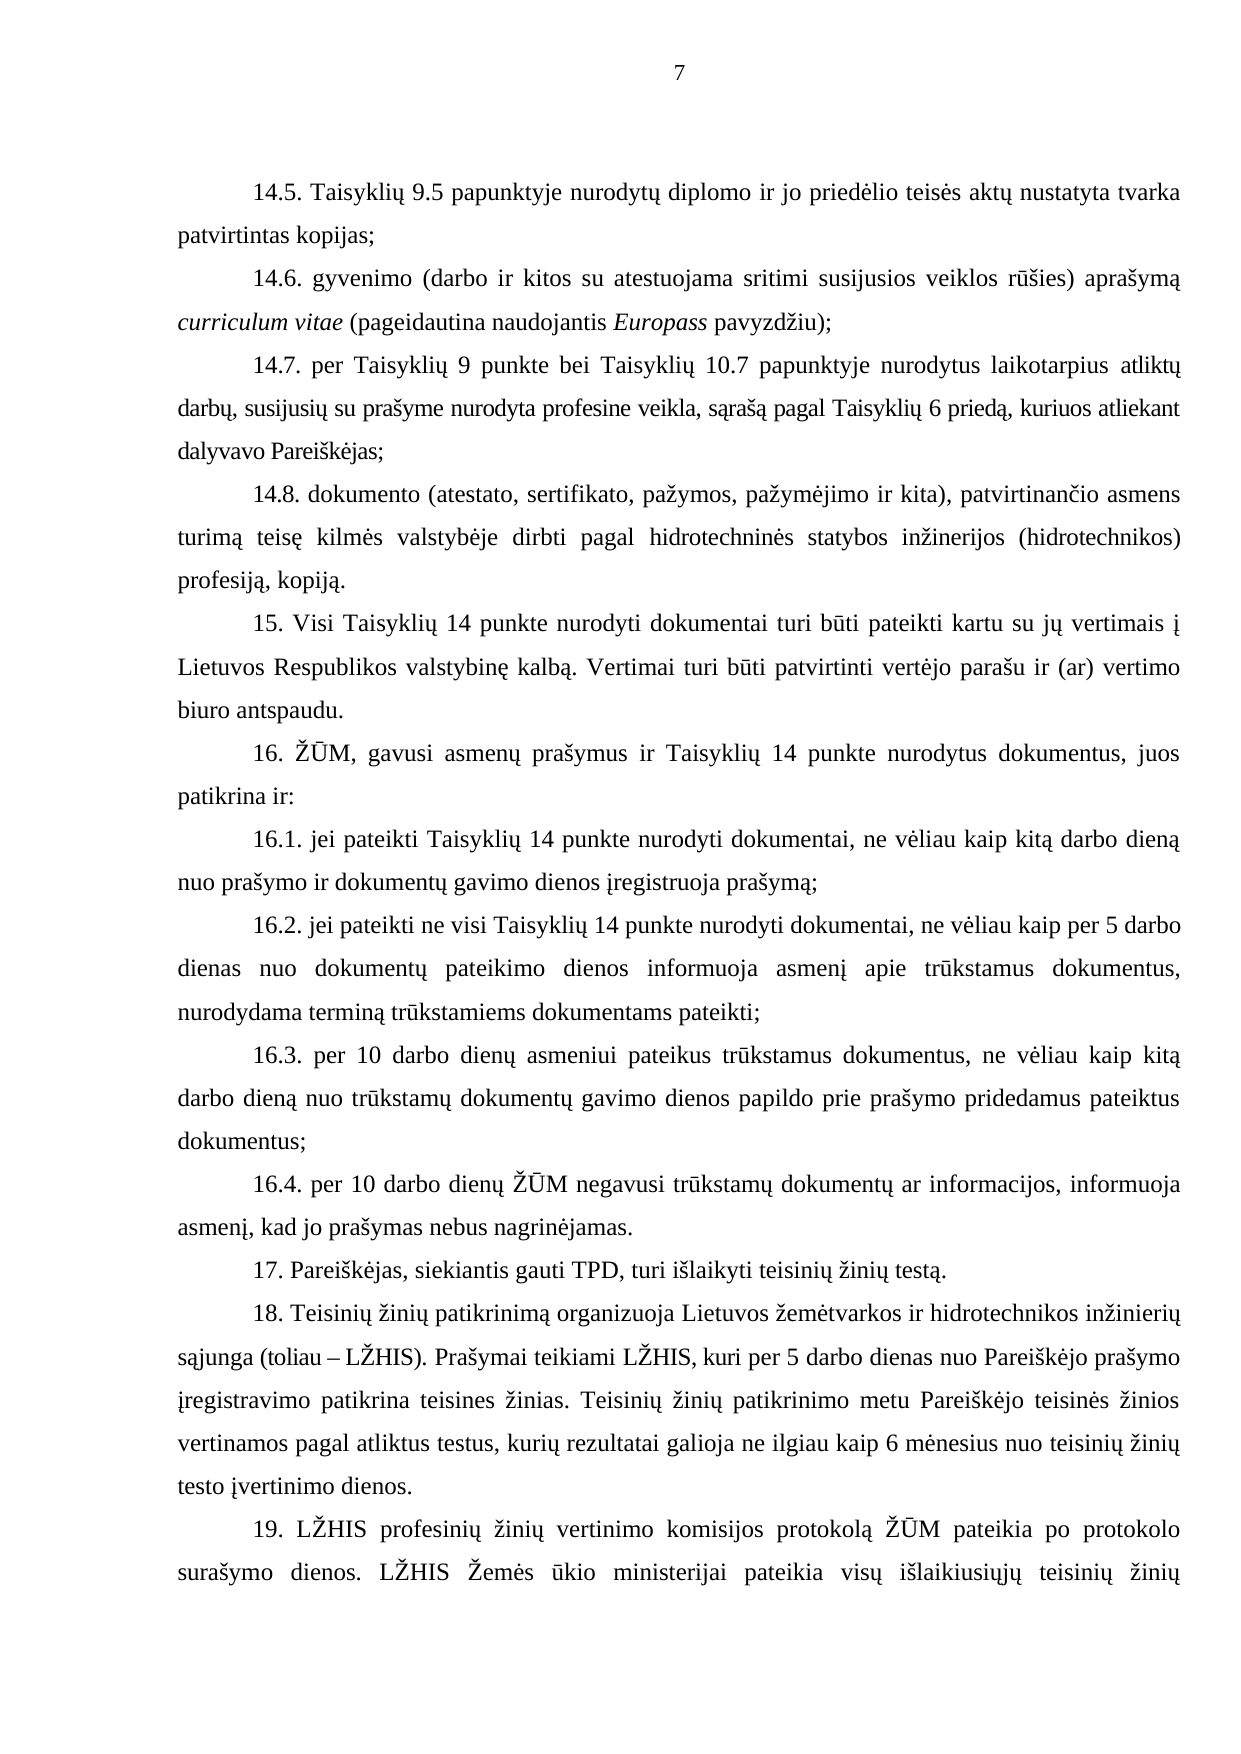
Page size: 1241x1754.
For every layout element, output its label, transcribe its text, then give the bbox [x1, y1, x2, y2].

text 17. Pareiškėjas, siekiantis gauti TPD, turi išlaikyti teisinių žinių testą. [177, 1255, 1181, 1284]
text 15. Visi Taisyklių 14 punkte nurodyti dokumentai turi būti pateikti kartu su jų vertimais į Lietuvos Respublikos valstybinę kalbą. Vertimai turi būti patvirtinti vertėjo parašu ir (ar) vertimo biuro antspaudu. [177, 608, 1181, 723]
text 14.8. dokumento (atestato, sertifikato, pažymos, pažymėjimo ir kita), patvirtinančio asmens turimą teisę kilmės valstybėje dirbti pagal hidrotechninės statybos inžinerijos (hidrotechnikos) profesiją, kopiją. [177, 479, 1181, 594]
text 16.3. per 10 darbo dienų asmeniui pateikus trūkstamus dokumentus, ne vėliau kaip kitą darbo dieną nuo trūkstamų dokumentų gavimo dienos papildo prie prašymo pridedamus pateiktus dokumentus; [177, 1040, 1181, 1155]
text 16.4. per 10 darbo dienų ŽŪM negavusi trūkstamų dokumentų ar informacijos, informuoja asmenį, kad jo prašymas nebus nagrinėjamas. [177, 1169, 1181, 1241]
text 14.6. gyvenimo (darbo ir kitos su atestuojama sritimi susijusios veiklos rūšies) aprašymą curriculum vitae (pageidautina naudojantis Europass pavyzdžiu); [177, 263, 1181, 335]
text 19. LŽHIS profesinių žinių vertinimo komisijos protokolą ŽŪM pateikia po protokolo surašymo dienos. LŽHIS Žemės ūkio ministerijai pateikia visų išlaikiusiųjų teisinių žinių [177, 1514, 1181, 1586]
text 16. ŽŪM, gavusi asmenų prašymus ir Taisyklių 14 punkte nurodytus dokumentus, juos patikrina ir: [177, 738, 1181, 810]
text 16.1. jei pateikti Taisyklių 14 punkte nurodyti dokumentai, ne vėliau kaip kitą darbo dieną nuo prašymo ir dokumentų gavimo dienos įregistruoja prašymą; [177, 824, 1181, 896]
text 18. Teisinių žinių patikrinimą organizuoja Lietuvos žemėtvarkos ir hidrotechnikos inžinierių sąjunga (toliau – LŽHIS). Prašymai teikiami LŽHIS, kuri per 5 darbo dienas nuo Pareiškėjo prašymo įregistravimo patikrina teisines žinias. Teisinių žinių patikrinimo metu Pareiškėjo teisinės žinios vertinamos pagal atliktus testus, kurių rezultatai galioja ne ilgiau kaip 6 mėnesius nuo teisinių žinių testo įvertinimo dienos. [177, 1298, 1181, 1500]
text 16.2. jei pateikti ne visi Taisyklių 14 punkte nurodyti dokumentai, ne vėliau kaip per 5 darbo dienas nuo dokumentų pateikimo dienos informuoja asmenį apie trūkstamus dokumentus, nurodydama terminą trūkstamiems dokumentams pateikti; [177, 910, 1181, 1025]
text 14.5. Taisyklių 9.5 papunktyje nurodytų diplomo ir jo priedėlio teisės aktų nustatyta tvarka patvirtintas kopijas; [177, 177, 1181, 249]
text 14.7. per Taisyklių 9 punkte bei Taisyklių 10.7 papunktyje nurodytus laikotarpius atliktų darbų, susijusių su prašyme nurodyta profesine veikla, sąrašą pagal Taisyklių 6 priedą, kuriuos atliekant dalyvavo Pareiškėjas; [177, 350, 1181, 465]
